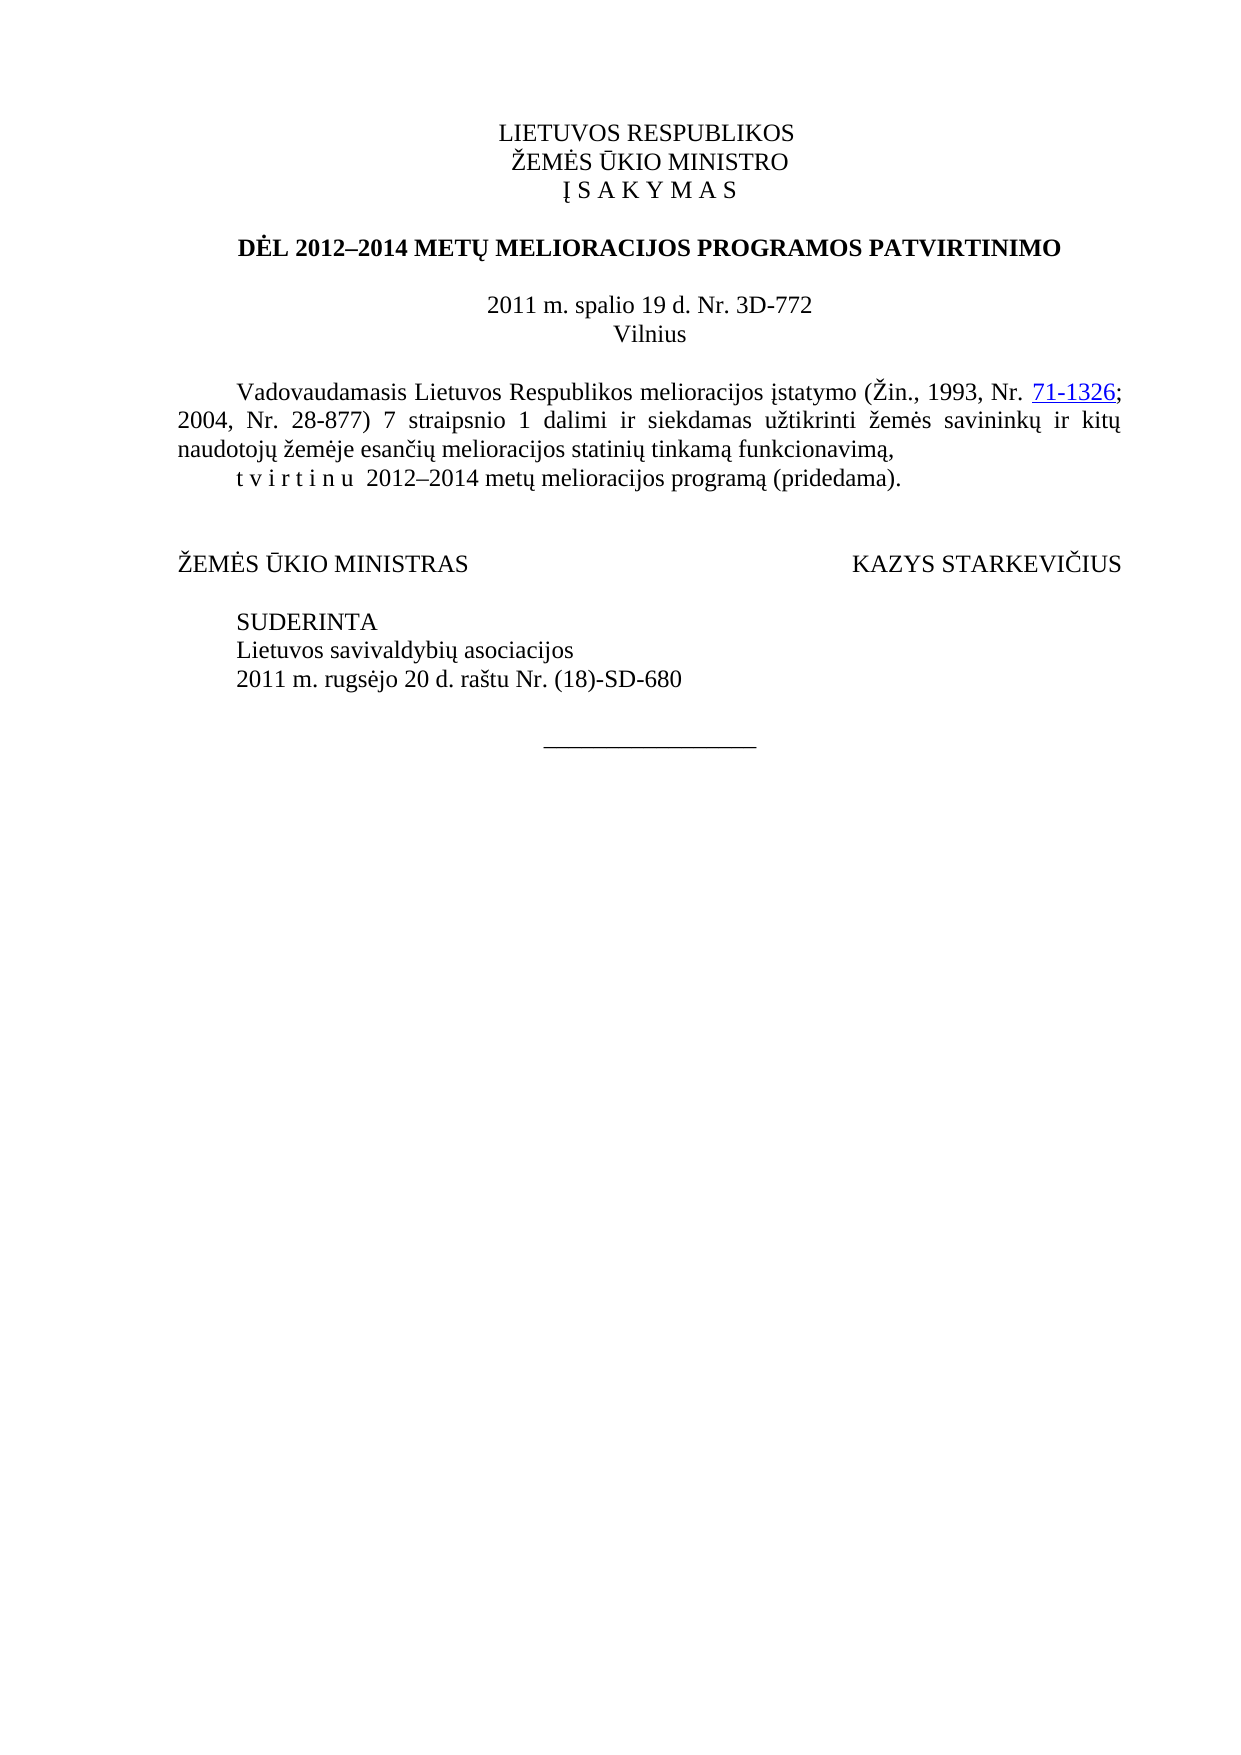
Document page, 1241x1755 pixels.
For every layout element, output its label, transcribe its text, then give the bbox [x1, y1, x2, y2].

text tvirtinu 2012–2014 metų melioracijos programą (pridedama). [177, 463, 1122, 492]
text ŽEMĖS ŪKIO MINISTRO [177, 147, 1122, 176]
text 2011 m. spalio 19 d. Nr. 3D-772 [177, 291, 1122, 319]
text DĖL 2012–2014 METŲ MELIORACIJOS PROGRAMOS PATVIRTINIMO [177, 233, 1122, 262]
text Vadovaudamasis Lietuvos Respublikos melioracijos įstatymo (Žin., 1993, Nr. 71-1326; 2004, Nr. 28-877) 7 straipsnio 1 dalimi ir siekdamas užtikrinti žemės savininkų ir kitų naudotojų žemėje esančių melioracijos statinių tinkamą funkcionavimą, [177, 377, 1122, 463]
text LIETUVOS RESPUBLIKOS [177, 118, 1122, 147]
text SUDERINTA [177, 607, 1122, 636]
text Žemės ūkio ministras Kazys Starkevičius [177, 549, 1122, 578]
text ĮSAKYMAS [177, 176, 1122, 204]
text Vilnius [177, 319, 1122, 348]
text Lietuvos savivaldybių asociacijos [177, 636, 1122, 664]
text _________________ [177, 722, 1122, 751]
text 2011 m. rugsėjo 20 d. raštu Nr. (18)-SD-680 [177, 664, 1122, 693]
